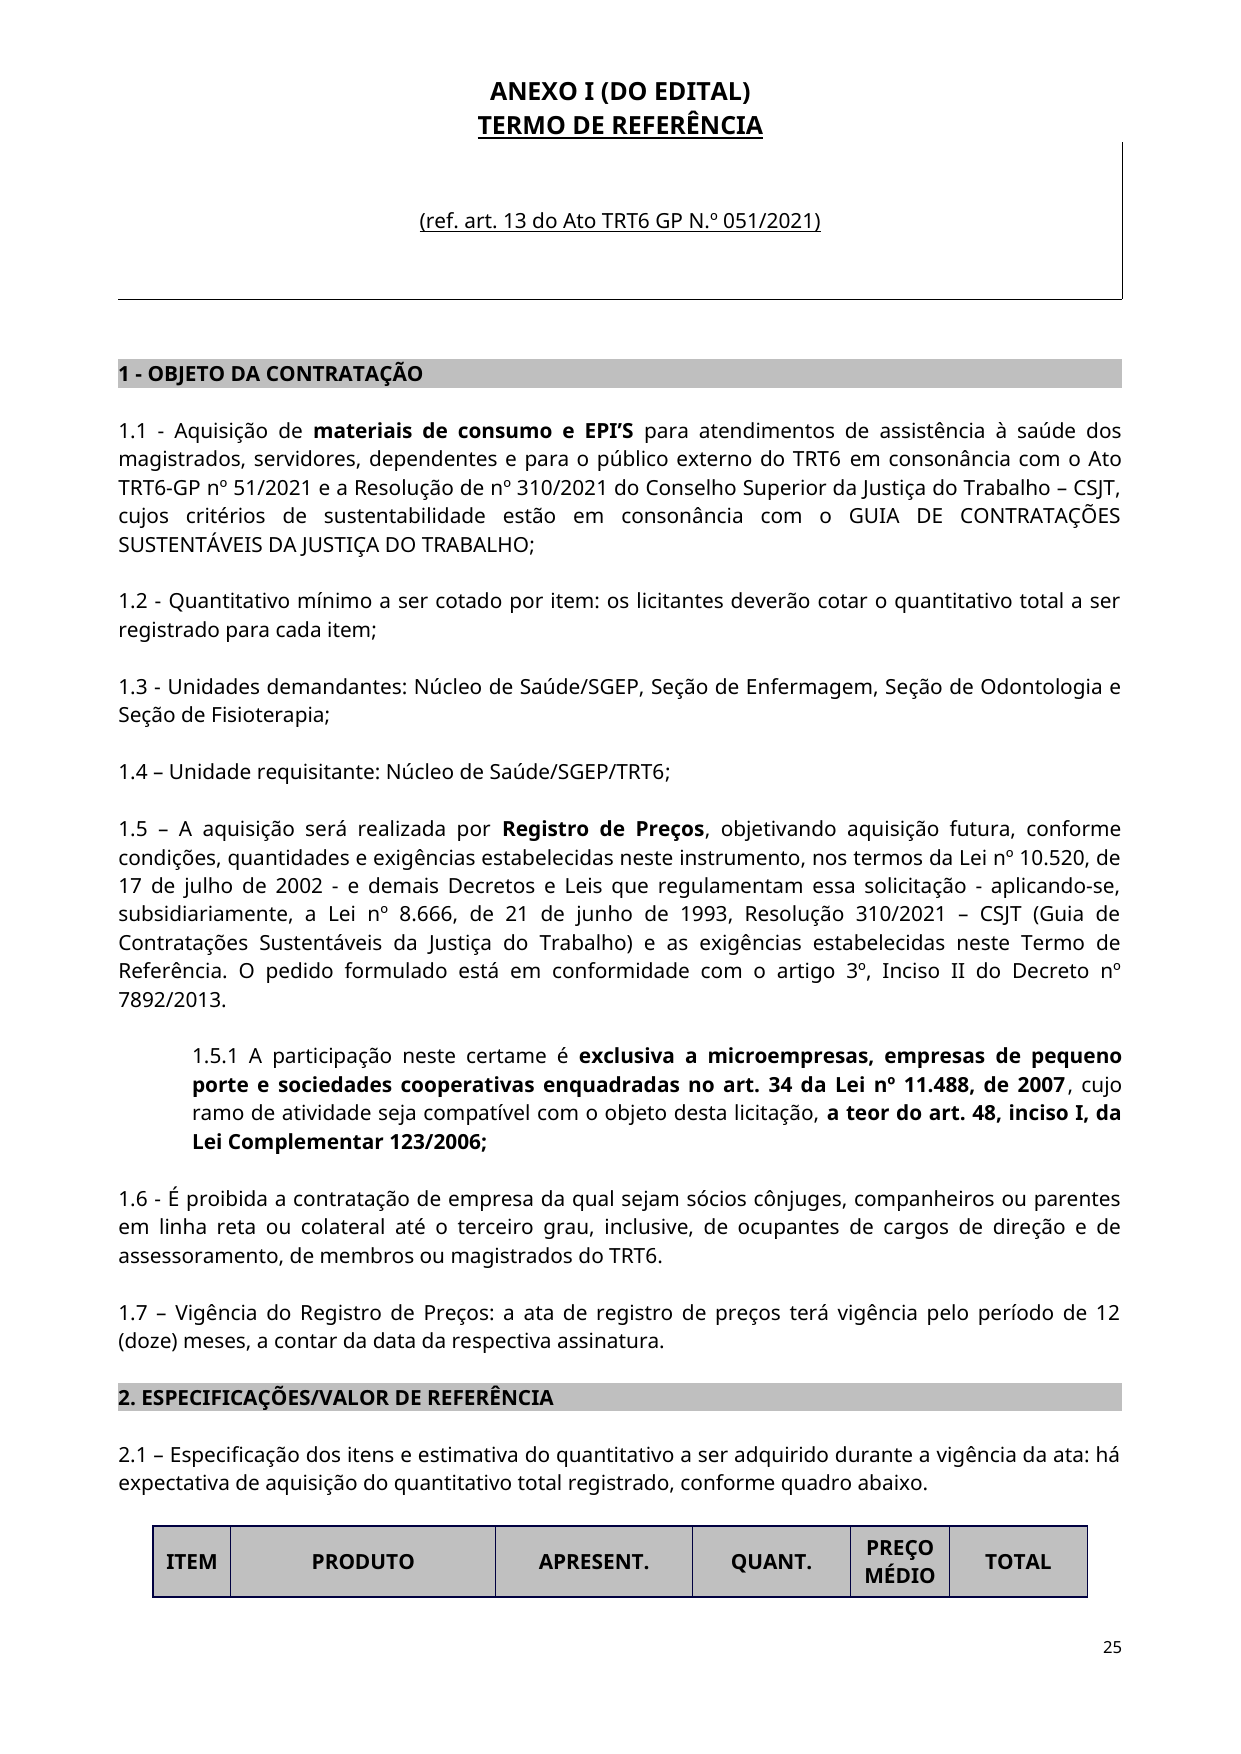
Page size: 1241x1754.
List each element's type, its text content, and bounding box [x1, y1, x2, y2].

table_header APRESENT. [496, 1527, 692, 1596]
text 1.5.1 A participação neste certame é exclusiva a microempresas, empresas de pequeno porte e sociedades cooperativas enquadradas no art. 34 da Lei nº 11.488, de 2007, cujo ramo de atividade seja compatível com o objeto desta licitação, a teor do art. 48, inciso I, da Lei Complementar 123/2006; [192, 1042, 1122, 1155]
text 1.7 – Vigência do Registro de Preços: a ata de registro de preços terá vigência pelo período de 12 (doze) meses, a contar da data da respectiva assinatura. [118, 1298, 1122, 1354]
text 2.1 – Especificação dos itens e estimativa do quantitativo a ser adquirido durante a vigência da ata: há expectativa de aquisição do quantitativo total registrado, conforme quadro abaixo. [118, 1440, 1122, 1497]
table_header TOTAL [950, 1527, 1087, 1596]
text 1.3 - Unidades demandantes: Núcleo de Saúde/SGEP, Seção de Enfermagem, Seção de Odontologia e Seção de Fisioterapia; [118, 672, 1122, 729]
text 1.6 - É proibida a contratação de empresa da qual sejam sócios cônjuges, companheiros ou parentes em linha reta ou colateral até o terceiro grau, inclusive, de ocupantes de cargos de direção e de assessoramento, de membros ou magistrados do TRT6. [118, 1184, 1122, 1269]
table_header ITEM [154, 1527, 230, 1596]
text 1.1 - Aquisição de materiais de consumo e EPI’S para atendimentos de assistência à saúde dos magistrados, servidores, dependentes e para o público externo do TRT6 em consonância com o Ato TRT6-GP nº 51/2021 e a Resolução de nº 310/2021 do Conselho Superior da Justiça do Trabalho – CSJT, cujos critérios de sustentabilidade estão em consonância com o GUIA DE CONTRATAÇÕES SUSTENTÁVEIS DA JUSTIÇA DO TRABALHO; [118, 416, 1122, 558]
text ANEXO I (DO EDITAL) [118, 74, 1122, 108]
text 1 - OBJETO DA CONTRATAÇÃO [118, 359, 1122, 388]
text 1.2 - Quantitativo mínimo a ser cotado por item: os licitantes deverão cotar o quantitativo total a ser registrado para cada item; [118, 587, 1122, 643]
table_header PREÇO MÉDIO [851, 1527, 949, 1596]
text (ref. art. 13 do Ato TRT6 GP N.º 051/2021) [118, 142, 1122, 299]
table_header PRODUTO [231, 1527, 495, 1596]
text 1.5 – A aquisição será realizada por Registro de Preços, objetivando aquisição futura, conforme condições, quantidades e exigências estabelecidas neste instrumento, nos termos da Lei nº 10.520, de 17 de julho de 2002 - e demais Decretos e Leis que regulamentam essa solicitação - aplicando-se, subsidiariamente, a Lei nº 8.666, de 21 de junho de 1993, Resolução 310/2021 – CSJT (Guia de Contratações Sustentáveis da Justiça do Trabalho) e as exigências estabelecidas neste Termo de Referência. O pedido formulado está em conformidade com o artigo 3º, Inciso II do Decreto nº 7892/2013. [118, 814, 1122, 1013]
table_header QUANT. [693, 1527, 850, 1596]
text TERMO DE REFERÊNCIA [118, 108, 1122, 142]
text 1.4 – Unidade requisitante: Núcleo de Saúde/SGEP/TRT6; [118, 757, 1122, 786]
text 2. ESPECIFICAÇÕES/VALOR DE REFERÊNCIA [118, 1383, 1122, 1411]
